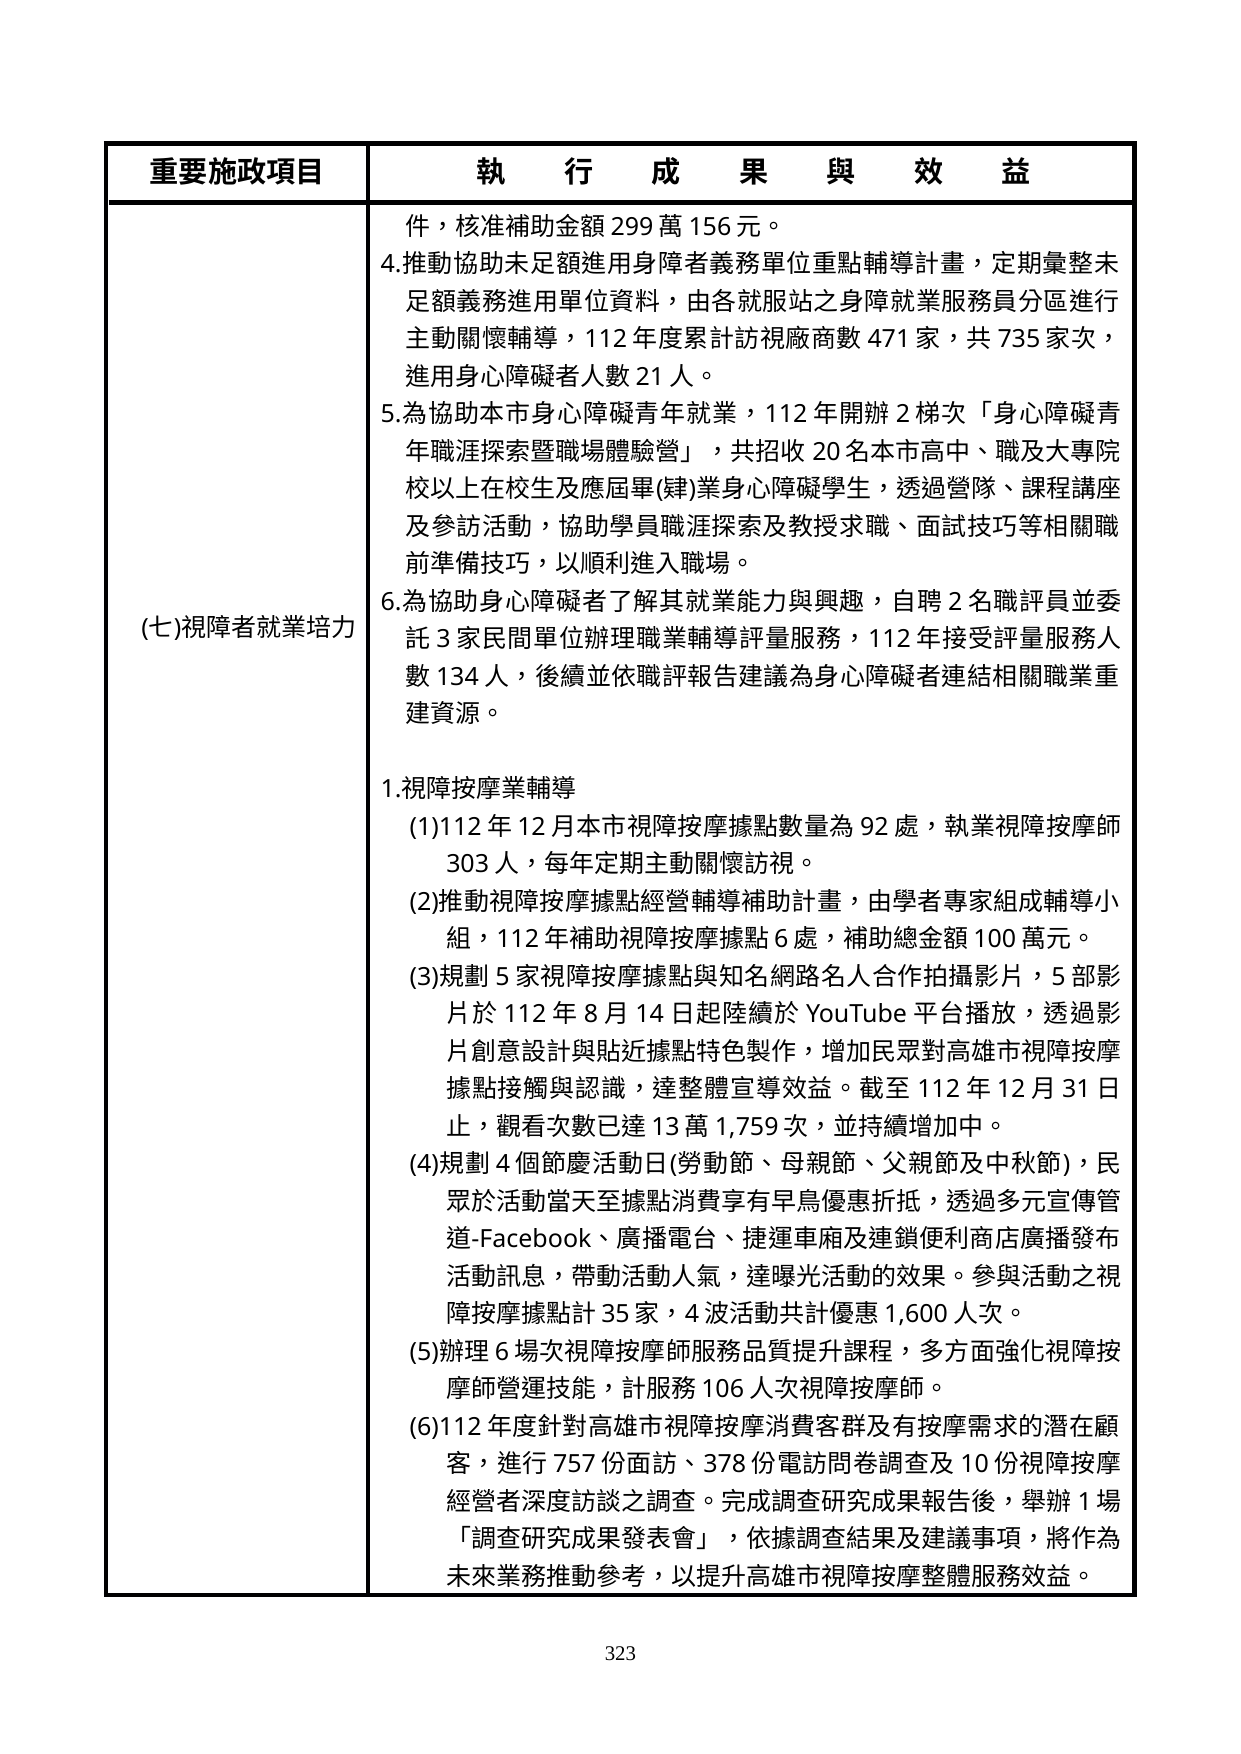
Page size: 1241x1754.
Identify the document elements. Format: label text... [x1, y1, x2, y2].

table_cell (七)視障者就業培力 [108, 201, 366, 1592]
table_cell 件，核准補助金額299萬156元。 4.推動協助未足額進用身障者義務單位重點輔導計畫，定期彙整未足額義務進用單位資料，由各就服站之身障就業服務員分區進行主動關懷輔導，112年度累計訪視廠商數471家，共735家次，進用身心障礙者人數21人。 5.為協助本市身心障礙青年就業，112年開辦2梯次「身心障礙青年職涯探索暨職場體驗營」，共招收20名本市高中、職及大專院校以上在校生及應屆畢(肄)業身心障礙學生，透過營隊、課程講座及參訪活動，協助學員職涯探索及教授求職、面試技巧等相關職前準備技巧，以順利進入職場。 6.為協助身心障礙者了解其就業能力與興趣，自聘2名職評員並委託3家民間單位辦理職業輔導評量服務，112年接受評量服務人數134人，後續並依職評報告建議為身心障礙者連結相關職業重建資源。 1.視障按摩業輔導 (1)112年12月本市視障按摩據點數量為92處，執業視障按摩師303人，每年定期主動關懷訪視。 (2)推動視障按摩據點經營輔導補助計畫，由學者專家組成輔導小組，112年補助視障按摩據點6處，補助總金額100萬元。 (3)規劃5家視障按摩據點與知名網路名人合作拍攝影片，5部影片於112年8月14日起陸續於YouTube平台播放，透過影片創意設計與貼近據點特色製作，增加民眾對高雄市視障按摩據點接觸與認識，達整體宣導效益。截至112年12月31日止，觀看次數已達13萬1,759次，並持續增加中。 (4)規劃4個節慶活動日(勞動節、母親節、父親節及中秋節)，民眾於活動當天至據點消費享有早鳥優惠折抵，透過多元宣傳管道-Facebook、廣播電台、捷運車廂及連鎖便利商店廣播發布活動訊息，帶動活動人氣，達曝光活動的效果。參與活動之視障按摩據點計35家，4波活動共計優惠1,600人次。 (5)辦理6場次視障按摩師服務品質提升課程，多方面強化視障按摩師營運技能，計服務106人次視障按摩師。 (6)112年度針對高雄市視障按摩消費客群及有按摩需求的潛在顧客，進行757份面訪、378份電訪問卷調查及10份視障按摩經營者深度訪談之調查。完成調查研究成果報告後，舉辦1場「調查研究成果發表會」，依據調查結果及建議事項，將作為未來業務推動參考，以提升高雄市視障按摩整體服務效益。 [370, 205, 1132, 1592]
table_header 執 行 成 果 與 效 益 [370, 146, 1132, 200]
table_header 重要施政項目 [108, 146, 366, 200]
